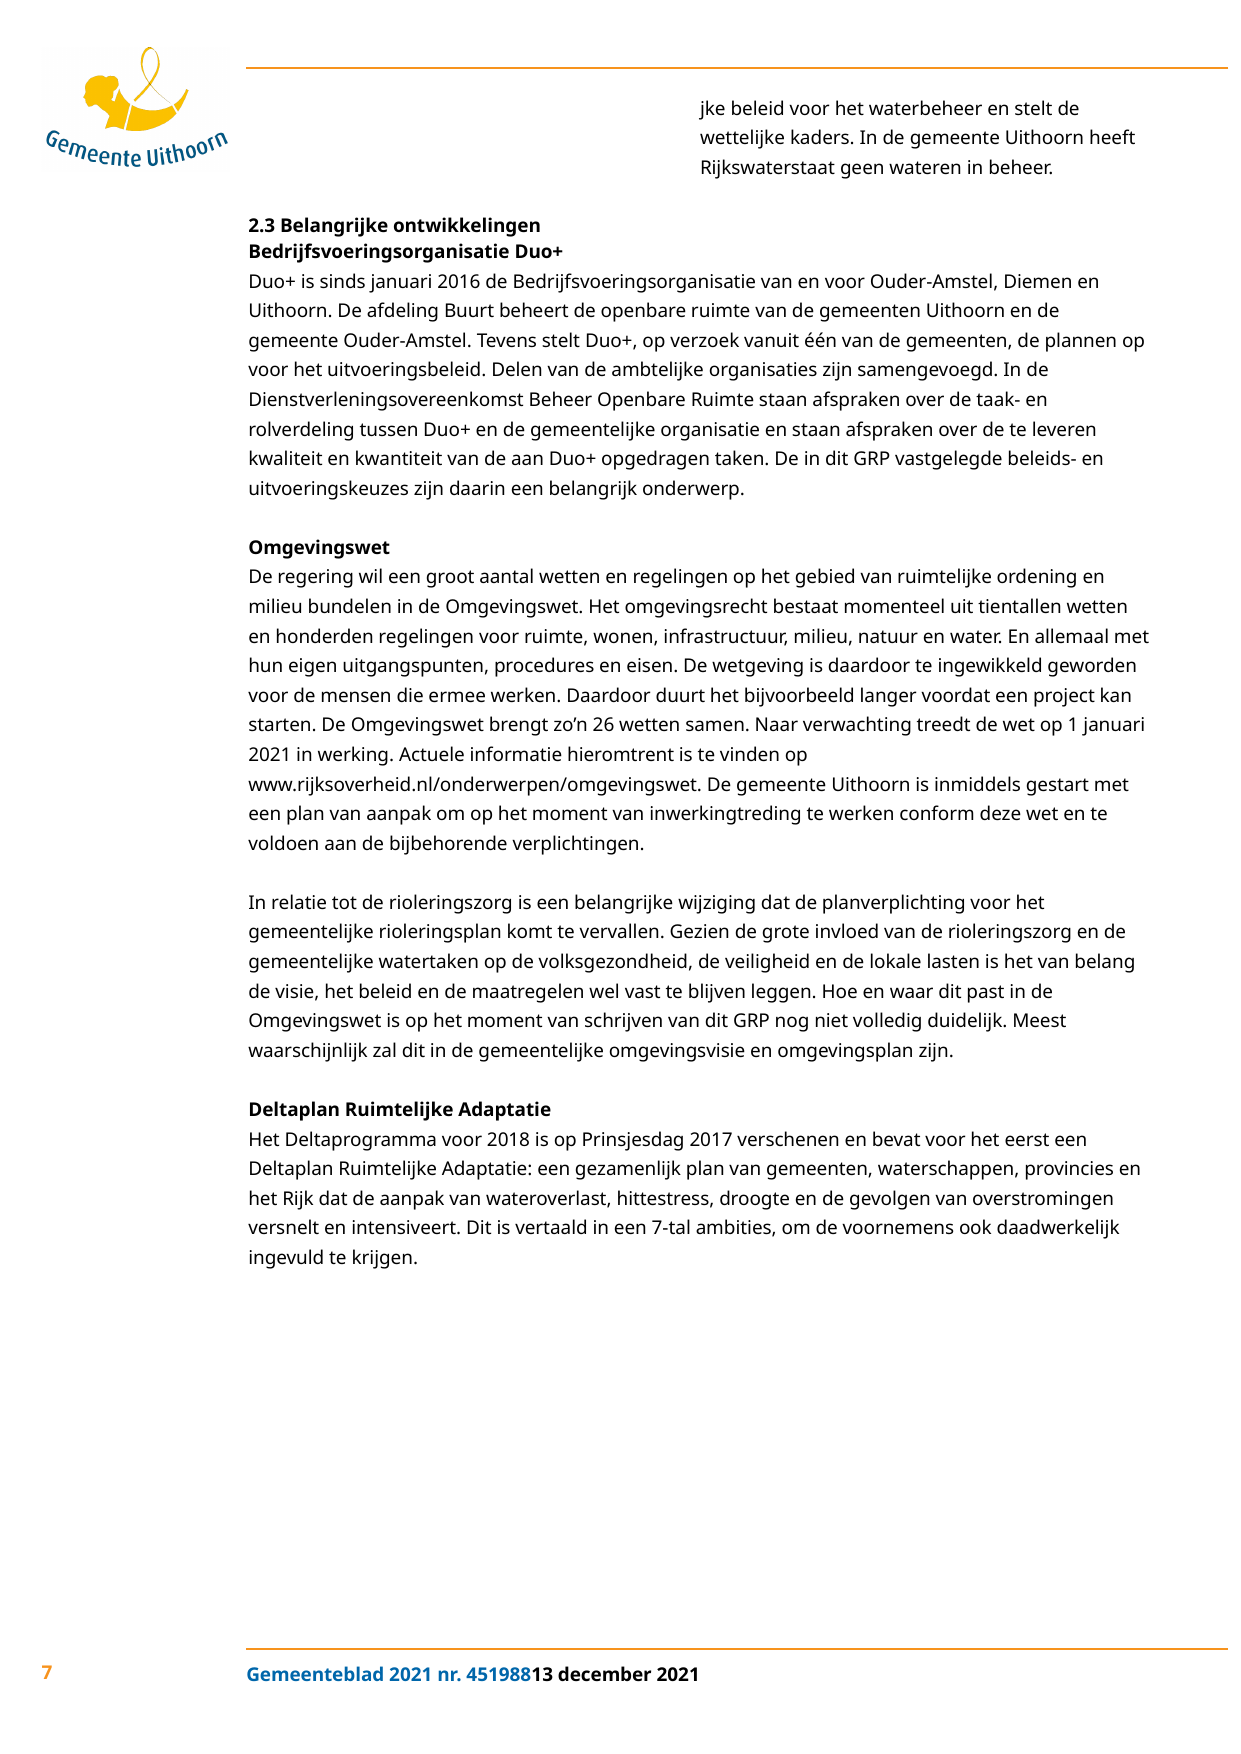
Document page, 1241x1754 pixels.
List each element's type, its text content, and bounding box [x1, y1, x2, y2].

text Omgevingswet [248, 534, 1152, 560]
table_cell [248, 95, 700, 180]
table_cell jke beleid voor het waterbeheer en stelt de wettelijke kaders. In de gemeente Uithoorn heeft Rijkswaterstaat geen wateren in beheer. [700, 95, 1152, 180]
text Het Deltaprogramma voor 2018 is op Prinsjesdag 2017 verschenen en bevat voor het eerst een Deltaplan Ruimtelijke Adaptatie: een gezamenlijk plan van gemeenten, waterschappen, provincies en het Rijk dat de aanpak van wateroverlast, hittestress, droogte en de gevolgen van overstromingen versnelt en intensiveert. Dit is vertaald in een 7-tal ambities, om de voornemens ook daadwerkelijk ingevuld te krijgen. [248, 1126, 1152, 1270]
text In relatie tot de rioleringszorg is een belangrijke wijziging dat de planverplichting voor het gemeentelijke rioleringsplan komt te vervallen. Gezien de grote invloed van de rioleringszorg en de gemeentelijke watertaken op de volksgezondheid, de veiligheid en de lokale lasten is het van belang de visie, het beleid en de maatregelen wel vast te blijven leggen. Hoe en waar dit past in de Omgevingswet is op het moment van schrijven van dit GRP nog niet volledig duidelijk. Meest waarschijnlijk zal dit in de gemeentelijke omgevingsvisie en omgevingsplan zijn. [248, 889, 1152, 1063]
text Duo+ is sinds januari 2016 de Bedrijfsvoeringsorganisatie van en voor Ouder-Amstel, Diemen en Uithoorn. De afdeling Buurt beheert de openbare ruimte van de gemeenten Uithoorn en de gemeente Ouder-Amstel. Tevens stelt Duo+, op verzoek vanuit één van de gemeenten, de plannen op voor het uitvoeringsbeleid. Delen van de ambtelijke organisaties zijn samengevoegd. In de Dienstverleningsovereenkomst Beheer Openbare Ruimte staan afspraken over de taak- en rolverdeling tussen Duo+ en de gemeentelijke organisatie en staan afspraken over de te leveren kwaliteit en kwantiteit van de aan Duo+ opgedragen taken. De in dit GRP vastgelegde beleids- en uitvoeringskeuzes zijn daarin een belangrijk onderwerp. [248, 268, 1152, 501]
text Deltaplan Ruimtelijke Adaptatie [248, 1096, 1152, 1122]
picture [41, 47, 231, 172]
text De regering wil een groot aantal wetten en regelingen op het gebied van ruimtelijke ordening en milieu bundelen in de Omgevingswet. Het omgevingsrecht bestaat momenteel uit tientallen wetten en honderden regelingen voor ruimte, wonen, infrastructuur, milieu, natuur en water. En allemaal met hun eigen uitgangspunten, procedures en eisen. De wetgeving is daardoor te ingewikkeld geworden voor de mensen die ermee werken. Daardoor duurt het bijvoorbeeld langer voordat een project kan starten. De Omgevingswet brengt zo’n 26 wetten samen. Naar verwachting treedt de wet op 1 januari 2021 in werking. Actuele informatie hieromtrent is te vinden op www.rijksoverheid.nl/onderwerpen/omgevingswet. De gemeente Uithoorn is inmiddels gestart met een plan van aanpak om op het moment van inwerkingtreding te werken conform deze wet en te voldoen aan de bijbehorende verplichtingen. [248, 564, 1152, 856]
text Bedrijfsvoeringsorganisatie Duo+ [248, 238, 1152, 264]
text 2.3 Belangrijke ontwikkelingen [248, 212, 1152, 238]
